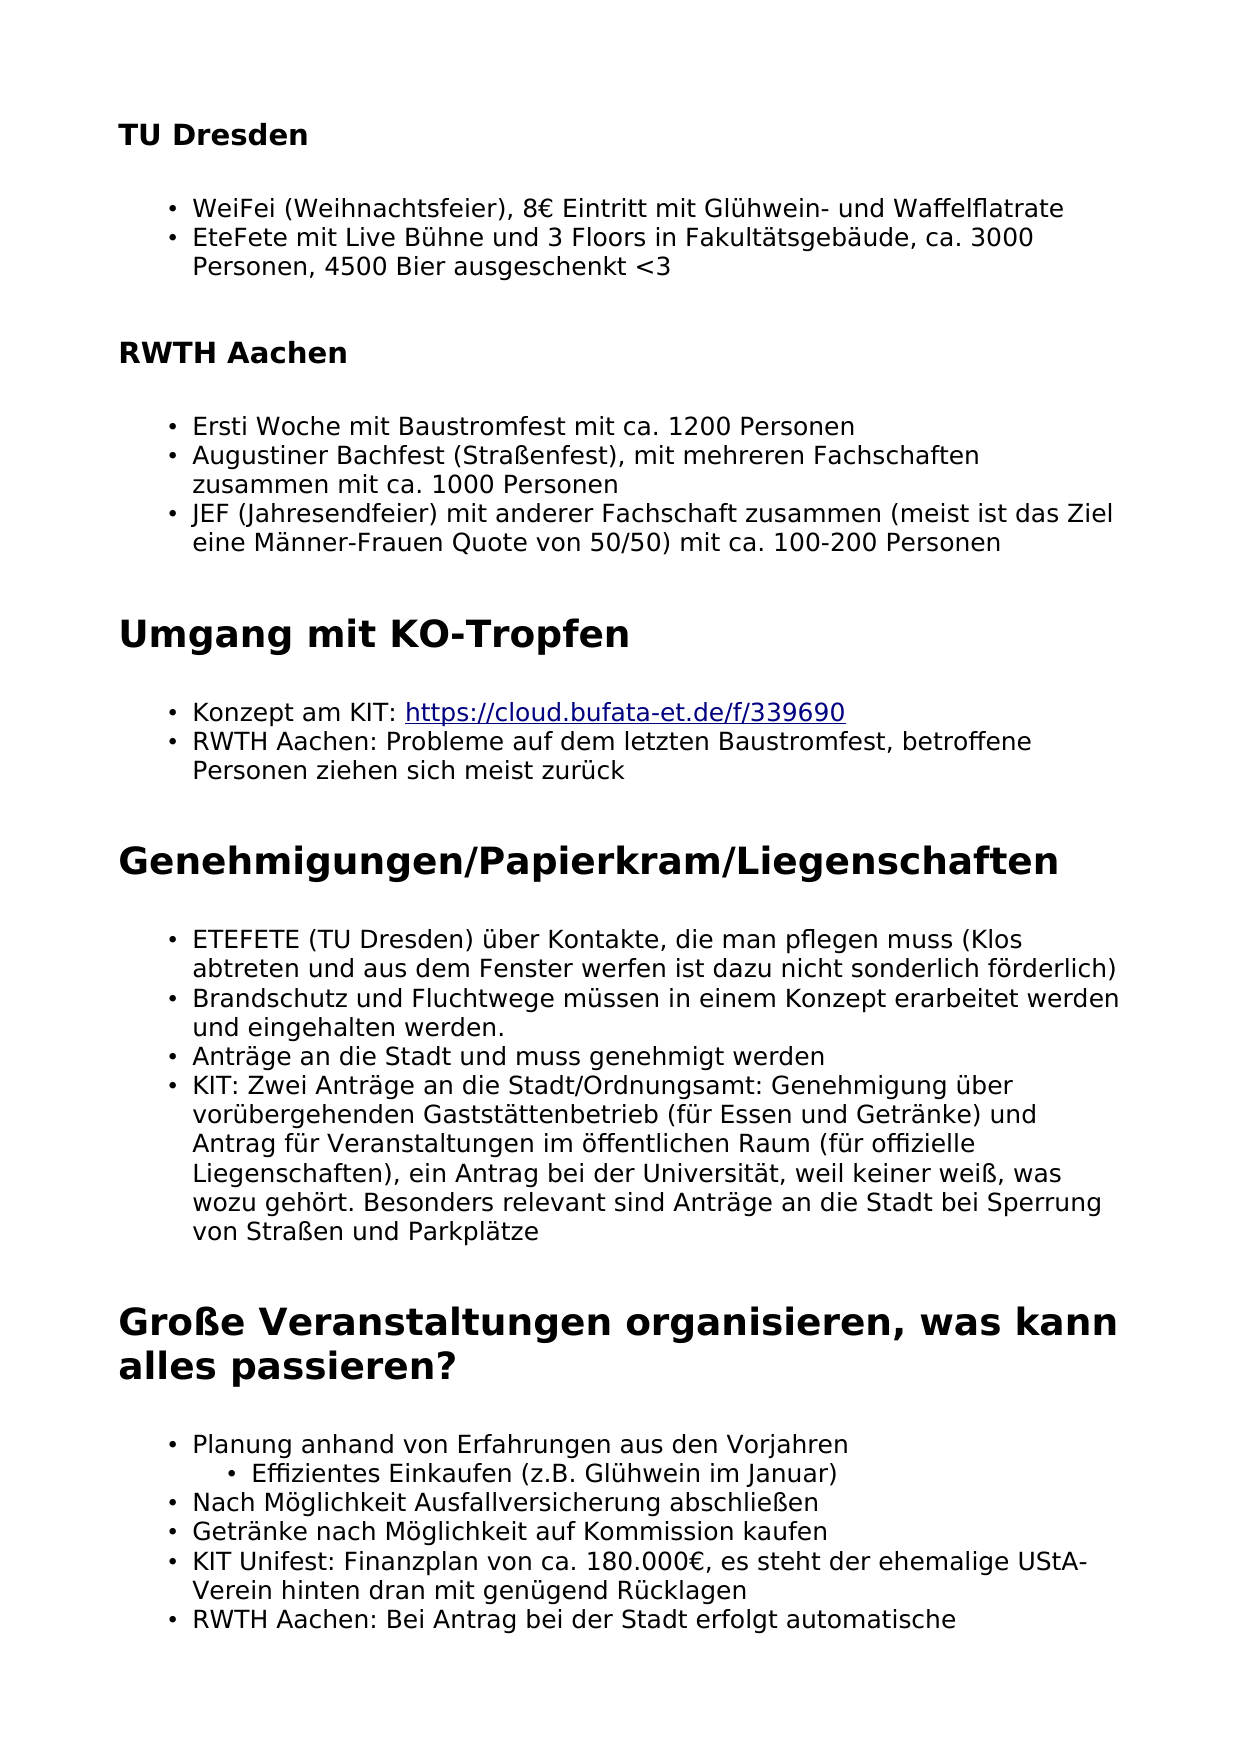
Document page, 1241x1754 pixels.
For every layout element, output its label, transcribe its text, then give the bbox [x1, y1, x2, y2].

subtitle TU Dresden [118, 118, 1122, 152]
list ETEFETE (TU Dresden) über Kontakte, die man pflegen muss (Klos abtreten und aus dem Fenster werfen ist dazu nicht sonderlich förderlich) [177, 926, 1122, 984]
list Getränke nach Möglichkeit auf Kommission kaufen [177, 1518, 1122, 1547]
list Ersti Woche mit Baustromfest mit ca. 1200 Personen [177, 412, 1122, 441]
list KIT Unifest: Finanzplan von ca. 180.000€, es steht der ehemalige UStA-Verein hinten dran mit genügend Rücklagen [177, 1547, 1122, 1605]
list RWTH Aachen: Probleme auf dem letzten Baustromfest, betroffene Personen ziehen sich meist zurück [177, 727, 1122, 785]
list KIT: Zwei Anträge an die Stadt/Ordnungsamt: Genehmigung über vorübergehenden Gaststättenbetrieb (für Essen und Getränke) und Antrag für Veranstaltungen im öffentlichen Raum (für offizielle Liegenschaften), ein Antrag bei der Universität, weil keiner weiß, was wozu gehört. Besonders relevant sind Anträge an die Stadt bei Sperrung von Straßen und Parkplätze [177, 1071, 1122, 1246]
list Effizientes Einkaufen (z.B. Glühwein im Januar) [236, 1459, 1122, 1488]
subtitle Große Veranstaltungen organisieren, was kann alles passieren? [118, 1301, 1122, 1388]
subtitle Genehmigungen/Papierkram/Liegenschaften [118, 840, 1122, 883]
list Nach Möglichkeit Ausfallversicherung abschließen [177, 1488, 1122, 1518]
list EteFete mit Live Bühne und 3 Floors in Fakultätsgebäude, ca. 3000 Personen, 4500 Bier ausgeschenkt <3 [177, 223, 1122, 282]
list RWTH Aachen: Bei Antrag bei der Stadt erfolgt automatische [177, 1605, 1122, 1634]
list Brandschutz und Fluchtwege müssen in einem Konzept erarbeitet werden und eingehalten werden. [177, 984, 1122, 1042]
list Augustiner Bachfest (Straßenfest), mit mehreren Fachschaften zusammen mit ca. 1000 Personen [177, 441, 1122, 499]
list Planung anhand von Erfahrungen aus den Vorjahren [177, 1430, 1122, 1459]
subtitle RWTH Aachen [118, 336, 1122, 370]
list Anträge an die Stadt und muss genehmigt werden [177, 1042, 1122, 1071]
subtitle Umgang mit KO-Tropfen [118, 612, 1122, 656]
list Konzept am KIT: https://cloud.bufata-et.de/f/339690 [177, 698, 1122, 727]
list WeiFei (Weihnachtsfeier), 8€ Eintritt mit Glühwein- und Waffelflatrate [177, 194, 1122, 223]
list JEF (Jahresendfeier) mit anderer Fachschaft zusammen (meist ist das Ziel eine Männer-Frauen Quote von 50/50) mit ca. 100-200 Personen [177, 499, 1122, 558]
